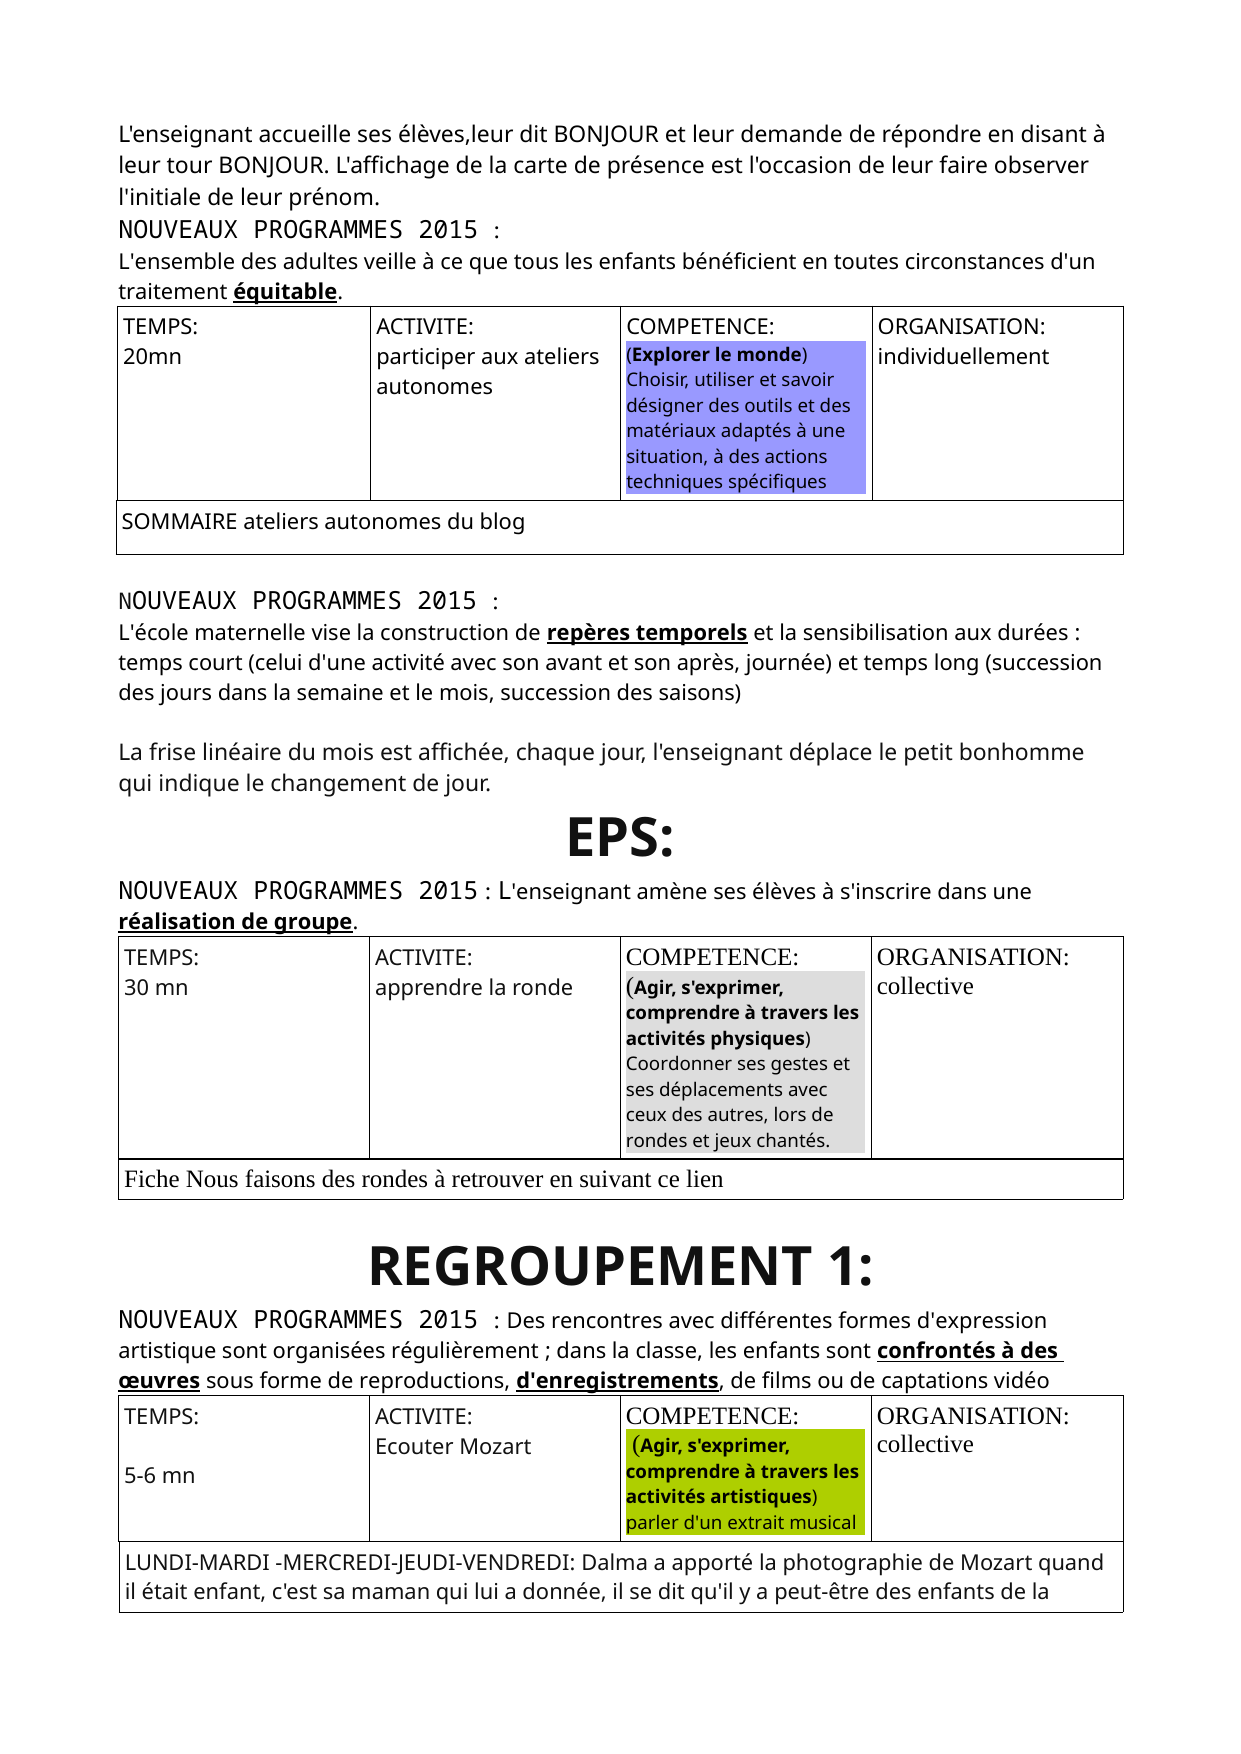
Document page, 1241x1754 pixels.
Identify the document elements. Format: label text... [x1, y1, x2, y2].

text La frise linéaire du mois est affichée, chaque jour, l'enseignant déplace le petit bonhomme qui indique le changement de jour. [118, 736, 1122, 798]
table_header Fiche Nous faisons des rondes à retrouver en suivant ce lien [119, 1160, 1123, 1199]
table_header TEMPS: 30 mn [119, 937, 369, 1158]
text NOUVEAUX PROGRAMMES 2015 : [118, 583, 1122, 617]
table_header ORGANISATION: collective [872, 937, 1123, 1158]
table_header ACTIVITE: Ecouter Mozart [370, 1396, 620, 1541]
text REGROUPEMENT 1: [118, 1228, 1122, 1301]
table_header COMPETENCE: (Agir, s'exprimer, comprendre à travers les activités artistiques) parler d'un extrait musical [621, 1396, 871, 1541]
text L'école maternelle vise la construction de repères temporels et la sensibilisation aux durées : temps court (celui d'une activité avec son avant et son après, journée) et temps long (succession des jours dans la semaine et le mois, succession des saisons) [118, 617, 1122, 706]
text NOUVEAUX PROGRAMMES 2015 : [118, 212, 1122, 246]
table_header COMPETENCE: (Explorer le monde) Choisir, utiliser et savoir désigner des outils et des matériaux adaptés à une situation, à des actions techniques spécifiques [621, 307, 872, 500]
table_header ACTIVITE: apprendre la ronde [370, 937, 620, 1158]
table_header SOMMAIRE ateliers autonomes du blog [117, 501, 1123, 554]
table_header TEMPS: 5-6 mn [119, 1396, 369, 1541]
table_header ORGANISATION: individuellement [873, 307, 1123, 500]
text NOUVEAUX PROGRAMMES 2015 : L'enseignant amène ses élèves à s'inscrire dans une réalisation de groupe. [118, 872, 1122, 936]
text L'ensemble des adultes veille à ce que tous les enfants bénéficient en toutes circonstances d'un traitement équitable. [118, 246, 1122, 306]
text NOUVEAUX PROGRAMMES 2015 : Des rencontres avec différentes formes d'expression artistique sont organisées régulièrement ; dans la classe, les enfants sont confrontés à des œuvres sous forme de reproductions, d'enregistrements, de films ou de captations vidéo [118, 1301, 1122, 1395]
text L'enseignant accueille ses élèves,leur dit BONJOUR et leur demande de répondre en disant à leur tour BONJOUR. L'affichage de la carte de présence est l'occasion de leur faire observer l'initiale de leur prénom. [118, 118, 1122, 212]
table_header COMPETENCE: (Agir, s'exprimer, comprendre à travers les activités physiques) Coordonner ses gestes et ses déplacements avec ceux des autres, lors de rondes et jeux chantés. [621, 937, 871, 1158]
table_header ORGANISATION: collective [872, 1396, 1123, 1541]
text EPS: [118, 798, 1122, 872]
table_header TEMPS: 20mn [118, 307, 370, 500]
table_header LUNDI-MARDI -MERCREDI-JEUDI-VENDREDI: Dalma a apporté la photographie de Mozart quand il était enfant, c'est sa maman qui lui a donnée, il se dit qu'il y a peut-être des enfants de la [120, 1542, 1123, 1612]
table_header ACTIVITE: participer aux ateliers autonomes [371, 307, 620, 500]
